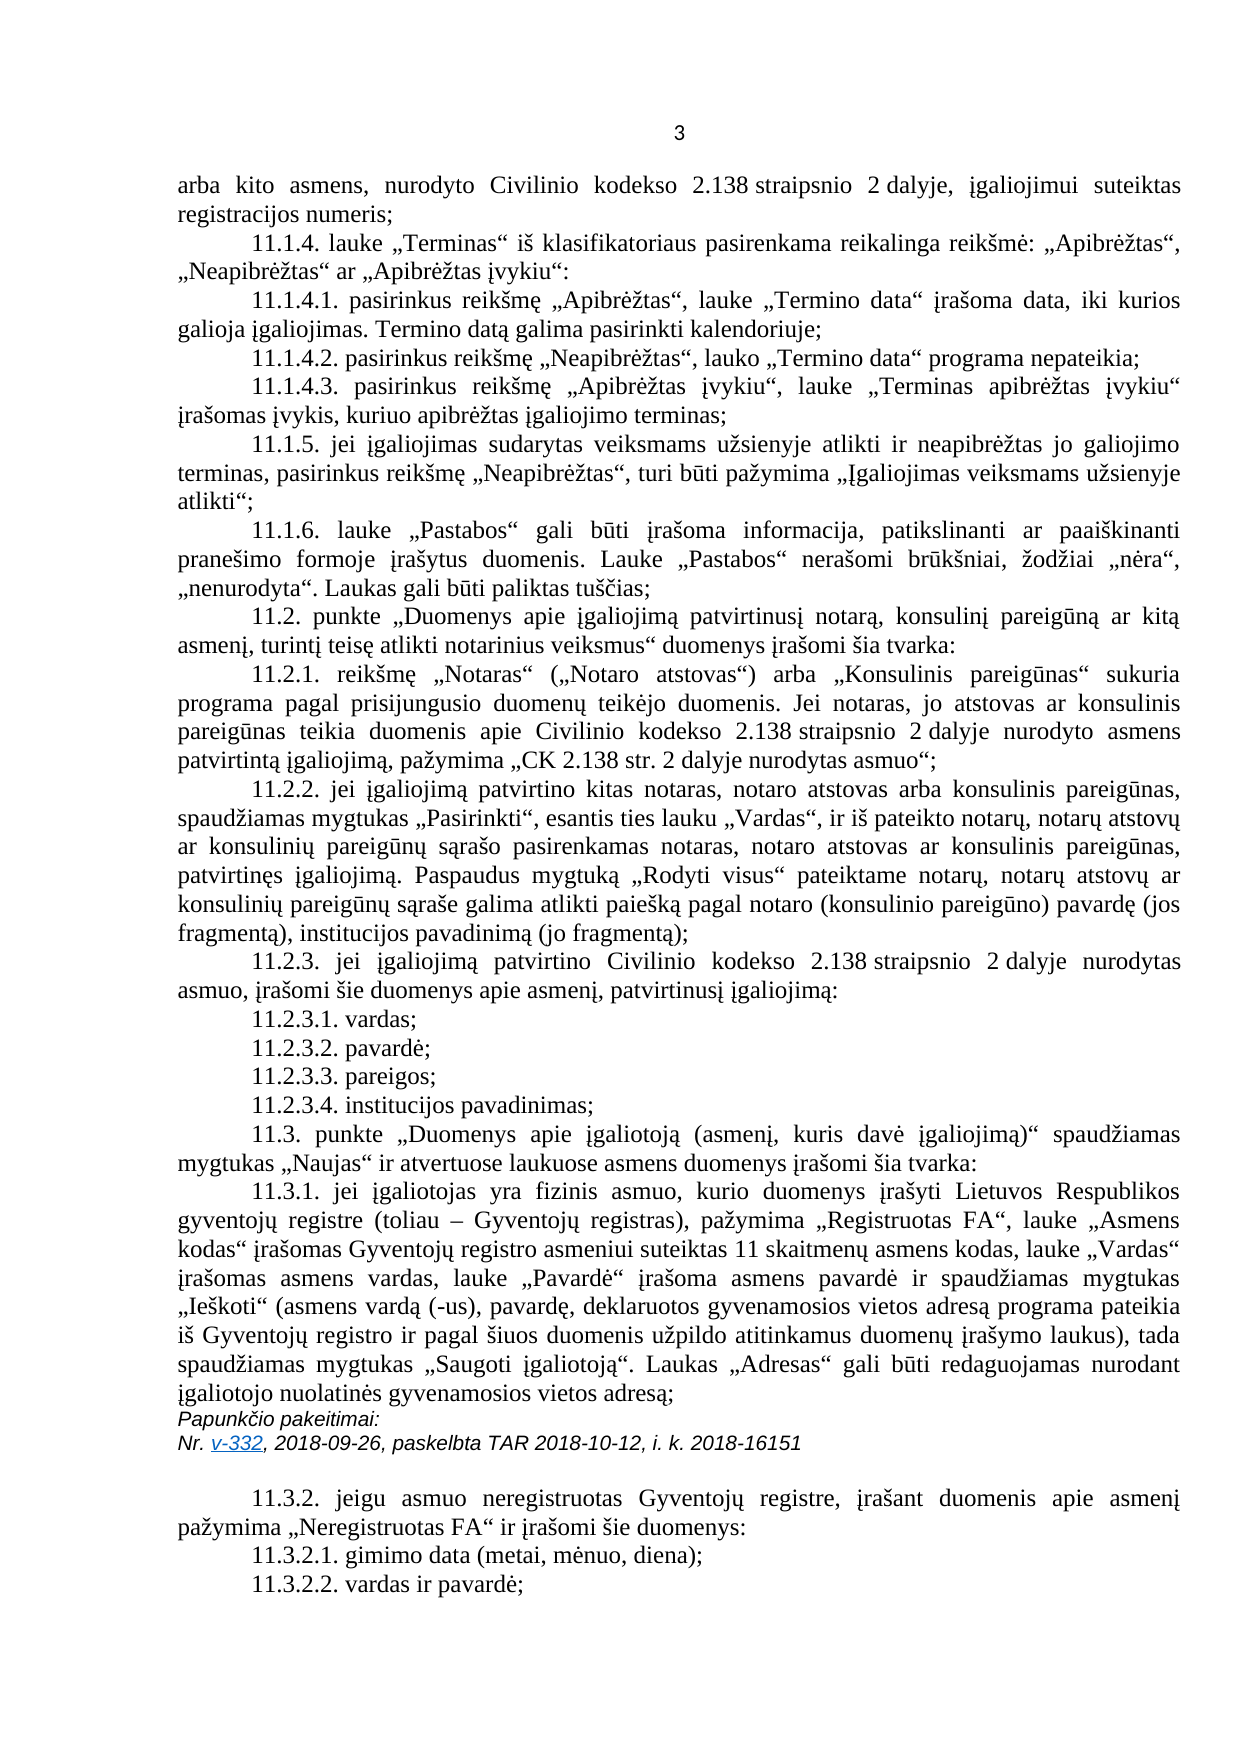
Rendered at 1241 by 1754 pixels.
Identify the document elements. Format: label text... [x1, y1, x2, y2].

text Papunkčio pakeitimai: [177, 1406, 1181, 1430]
text 11.3.2.1. gimimo data (metai, mėnuo, diena); [177, 1541, 1181, 1569]
text Nr. v-332, 2018-09-26, paskelbta TAR 2018-10-12, i. k. 2018-16151 [177, 1430, 1181, 1454]
text 11.3.1. jei įgaliotojas yra fizinis asmuo, kurio duomenys įrašyti Lietuvos Respublikos gyventojų registre (toliau – Gyventojų registras), pažymima „Registruotas FA“, lauke „Asmens kodas“ įrašomas Gyventojų registro asmeniui suteiktas 11 skaitmenų asmens kodas, lauke „Vardas“ įrašomas asmens vardas, lauke „Pavardė“ įrašoma asmens pavardė ir spaudžiamas mygtukas „Ieškoti“ (asmens vardą (-us), pavardę, deklaruotos gyvenamosios vietos adresą programa pateikia iš Gyventojų registro ir pagal šiuos duomenis užpildo atitinkamus duomenų įrašymo laukus), tada spaudžiamas mygtukas „Saugoti įgaliotoją“. Laukas „Adresas“ gali būti redaguojamas nurodant įgaliotojo nuolatinės gyvenamosios vietos adresą; [177, 1176, 1181, 1406]
text 11.2.3.4. institucijos pavadinimas; [177, 1090, 1181, 1119]
text 11.1.4.1. pasirinkus reikšmę „Apibrėžtas“, lauke „Termino data“ įrašoma data, iki kurios galioja įgaliojimas. Termino datą galima pasirinkti kalendoriuje; [177, 285, 1181, 343]
text 11.2.2. jei įgaliojimą patvirtino kitas notaras, notaro atstovas arba konsulinis pareigūnas, spaudžiamas mygtukas „Pasirinkti“, esantis ties lauku „Vardas“, ir iš pateikto notarų, notarų atstovų ar konsulinių pareigūnų sąrašo pasirenkamas notaras, notaro atstovas ar konsulinis pareigūnas, patvirtinęs įgaliojimą. Paspaudus mygtuką „Rodyti visus“ pateiktame notarų, notarų atstovų ar konsulinių pareigūnų sąraše galima atlikti paiešką pagal notaro (konsulinio pareigūno) pavardę (jos fragmentą), institucijos pavadinimą (jo fragmentą); [177, 774, 1181, 946]
text 11.2.3.1. vardas; [177, 1004, 1181, 1033]
text 11.2.1. reikšmę „Notaras“ („Notaro atstovas“) arba „Konsulinis pareigūnas“ sukuria programa pagal prisijungusio duomenų teikėjo duomenis. Jei notaras, jo atstovas ar konsulinis pareigūnas teikia duomenis apie Civilinio kodekso 2.138 straipsnio 2 dalyje nurodyto asmens patvirtintą įgaliojimą, pažymima „CK 2.138 str. 2 dalyje nurodytas asmuo“; [177, 659, 1181, 774]
text 11.2.3. jei įgaliojimą patvirtino Civilinio kodekso 2.138 straipsnio 2 dalyje nurodytas asmuo, įrašomi šie duomenys apie asmenį, patvirtinusį įgaliojimą: [177, 946, 1181, 1004]
text 11.1.4.3. pasirinkus reikšmę „Apibrėžtas įvykiu“, lauke „Terminas apibrėžtas įvykiu“ įrašomas įvykis, kuriuo apibrėžtas įgaliojimo terminas; [177, 371, 1181, 429]
text 11.3.2. jeigu asmuo neregistruotas Gyventojų registre, įrašant duomenis apie asmenį pažymima „Neregistruotas FA“ ir įrašomi šie duomenys: [177, 1483, 1181, 1541]
text 11.2.3.3. pareigos; [177, 1061, 1181, 1090]
text 11.1.4.2. pasirinkus reikšmę „Neapibrėžtas“, lauko „Termino data“ programa nepateikia; [177, 343, 1181, 371]
text arba kito asmens, nurodyto Civilinio kodekso 2.138 straipsnio 2 dalyje, įgaliojimui suteiktas registracijos numeris; [177, 170, 1181, 228]
text 11.2. punkte „Duomenys apie įgaliojimą patvirtinusį notarą, konsulinį pareigūną ar kitą asmenį, turintį teisę atlikti notarinius veiksmus“ duomenys įrašomi šia tvarka: [177, 601, 1181, 659]
text 11.1.4. lauke „Terminas“ iš klasifikatoriaus pasirenkama reikalinga reikšmė: „Apibrėžtas“, „Neapibrėžtas“ ar „Apibrėžtas įvykiu“: [177, 228, 1181, 285]
text 11.3.2.2. vardas ir pavardė; [177, 1569, 1181, 1598]
text 11.2.3.2. pavardė; [177, 1033, 1181, 1061]
text 11.1.5. jei įgaliojimas sudarytas veiksmams užsienyje atlikti ir neapibrėžtas jo galiojimo terminas, pasirinkus reikšmę „Neapibrėžtas“, turi būti pažymima „Įgaliojimas veiksmams užsienyje atlikti“; [177, 429, 1181, 515]
text 11.1.6. lauke „Pastabos“ gali būti įrašoma informacija, patikslinanti ar paaiškinanti pranešimo formoje įrašytus duomenis. Lauke „Pastabos“ nerašomi brūkšniai, žodžiai „nėra“, „nenurodyta“. Laukas gali būti paliktas tuščias; [177, 515, 1181, 601]
text 11.3. punkte „Duomenys apie įgaliotoją (asmenį, kuris davė įgaliojimą)“ spaudžiamas mygtukas „Naujas“ ir atvertuose laukuose asmens duomenys įrašomi šia tvarka: [177, 1119, 1181, 1176]
